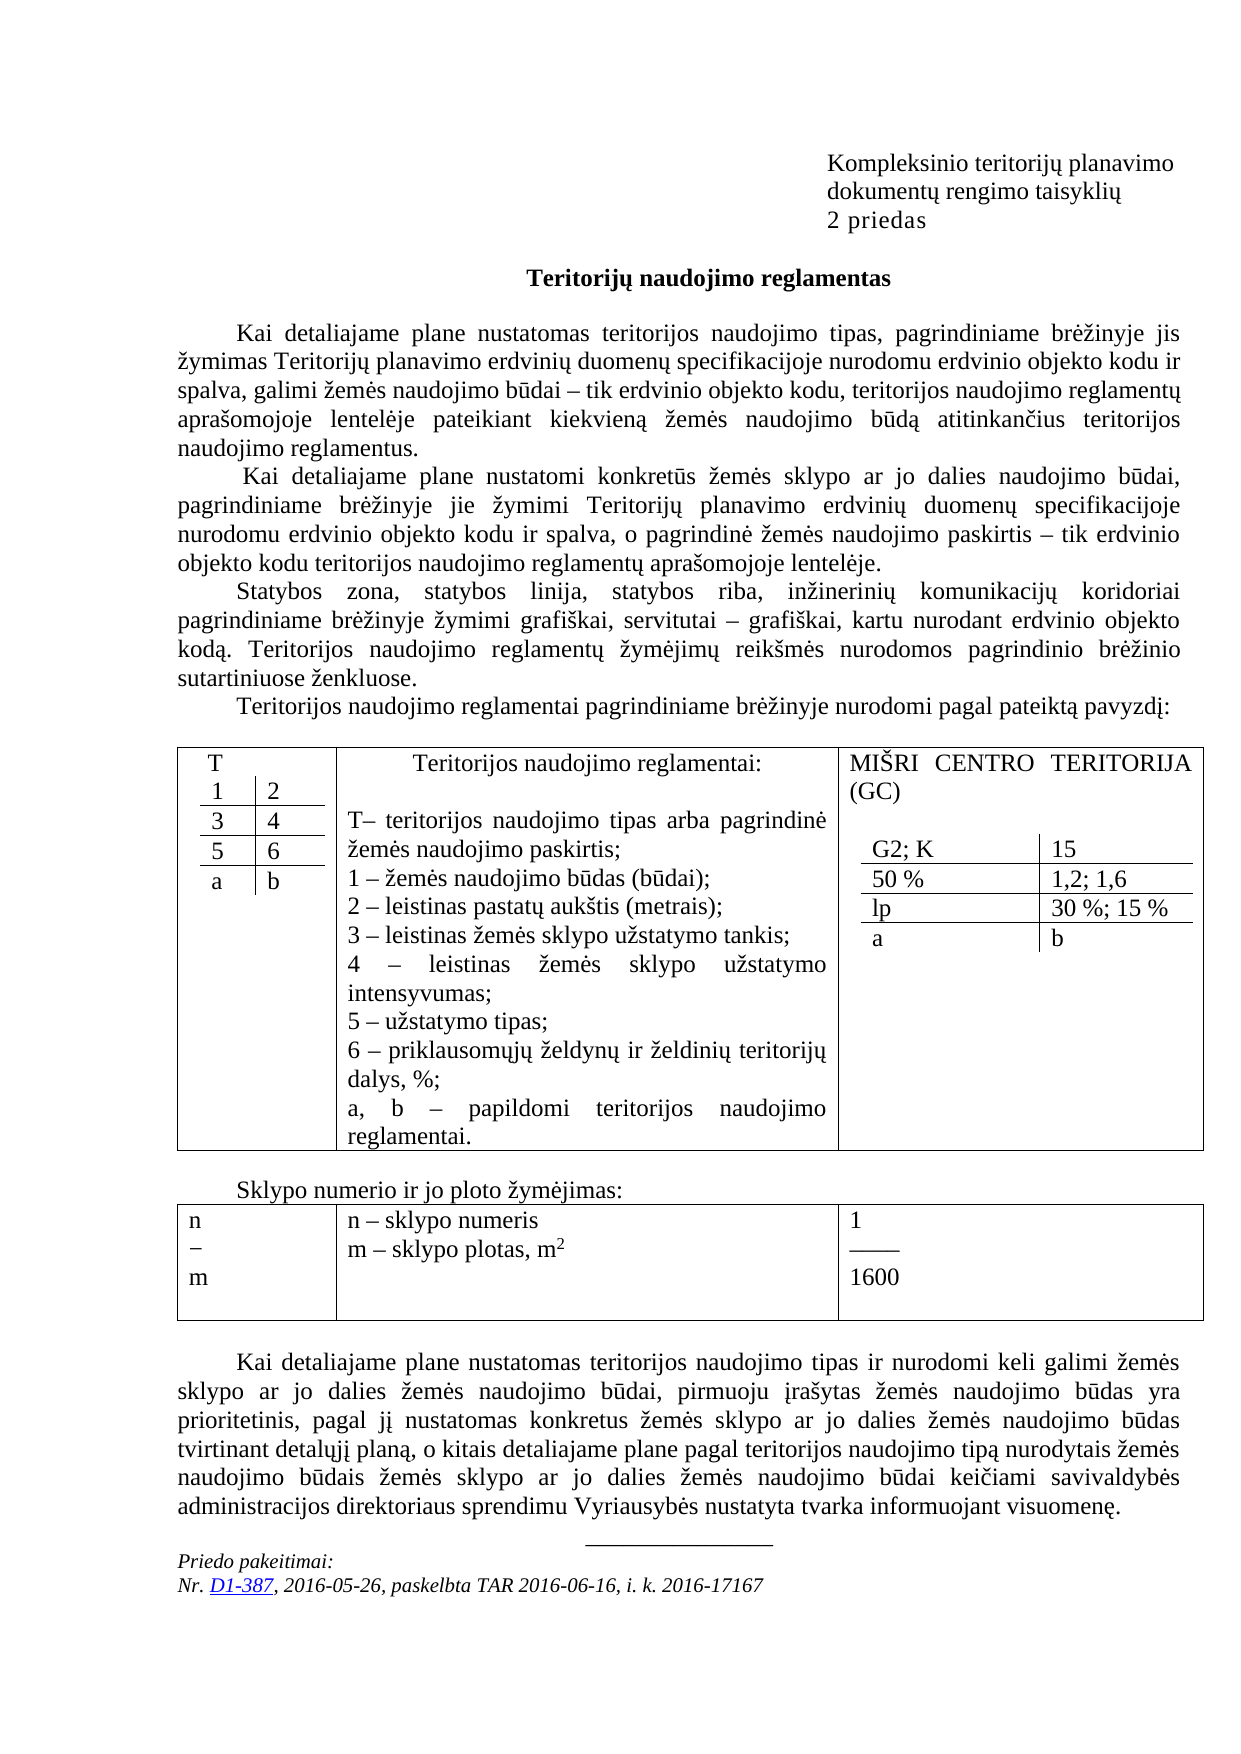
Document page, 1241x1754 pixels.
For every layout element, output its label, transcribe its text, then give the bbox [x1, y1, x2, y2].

text Kai detaliajame plane nustatomas teritorijos naudojimo tipas ir nurodomi keli galimi žemės sklypo ar jo dalies žemės naudojimo būdai, pirmuoju įrašytas žemės naudojimo būdas yra prioritetinis, pagal jį nustatomas konkretus žemės sklypo ar jo dalies žemės naudojimo būdas tvirtinant detalųjį planą, o kitais detaliajame plane pagal teritorijos naudojimo tipą nurodytais žemės naudojimo būdais žemės sklypo ar jo dalies žemės naudojimo būdai keičiami savivaldybės administracijos direktoriaus sprendimu Vyriausybės nustatyta tvarka informuojant visuomenę. [177, 1347, 1181, 1520]
text dokumentų rengimo taisyklių [177, 176, 1181, 205]
table_header Teritorijos naudojimo reglamentai: T– teritorijos naudojimo tipas arba pagrindinė žemės naudojimo paskirtis; 1 – žemės naudojimo būdas (būdai); 2 – leistinas pastatų aukštis (metrais); 3 – leistinas žemės sklypo užstatymo tankis; 4 – leistinas žemės sklypo užstatymo intensyvumas; 5 – užstatymo tipas; 6 – priklausomųjų želdynų ir želdinių teritorijų dalys, %; a, b – papildomi teritorijos naudojimo reglamentai. [337, 748, 838, 1150]
table_cell a [200, 866, 255, 894]
text Sklypo numerio ir jo ploto žymėjimas: [177, 1175, 1181, 1204]
text Statybos zona, statybos linija, statybos riba, inžinerinių komunikacijų koridoriai pagrindiniame brėžinyje žymimi grafiškai, servitutai – grafiškai, kartu nurodant erdvinio objekto kodą. Teritorijos naudojimo reglamentų žymėjimų reikšmės nurodomos pagrindinio brėžinio sutartiniuose ženkluose. [177, 576, 1181, 691]
table_header MIŠRI CENTRO TERITORIJA (GC) [839, 748, 1203, 1150]
table_header 15 [1040, 834, 1192, 863]
text Kompleksinio teritorijų planavimo [177, 148, 1181, 176]
table_cell 4 [256, 806, 325, 835]
table_header 1 [200, 776, 255, 805]
text 2 priedas [827, 205, 1181, 234]
table_cell 1,2; 1,6 [1040, 864, 1192, 892]
table_header T [178, 748, 336, 1150]
text Priedo pakeitimai: [177, 1549, 1181, 1573]
table_cell 3 [200, 806, 255, 835]
text Teritorijos naudojimo reglamentai pagrindiniame brėžinyje nurodomi pagal pateiktą pavyzdį: [177, 691, 1181, 720]
text Teritorijų naudojimo reglamentas [177, 263, 1181, 291]
table_cell b [1040, 923, 1192, 952]
text Kai detaliajame plane nustatomi konkretūs žemės sklypo ar jo dalies naudojimo būdai, pagrindiniame brėžinyje jie žymimi Teritorijų planavimo erdvinių duomenų specifikacijoje nurodomu erdvinio objekto kodu ir spalva, o pagrindinė žemės naudojimo paskirtis – tik erdvinio objekto kodu teritorijos naudojimo reglamentų aprašomojoje lentelėje. [177, 461, 1181, 576]
table_header G2; K [861, 834, 1039, 863]
table_header n − m [178, 1205, 336, 1320]
text Kai detaliajame plane nustatomas teritorijos naudojimo tipas, pagrindiniame brėžinyje jis žymimas Teritorijų planavimo erdvinių duomenų specifikacijoje nurodomu erdvinio objekto kodu ir spalva, galimi žemės naudojimo būdai – tik erdvinio objekto kodu, teritorijos naudojimo reglamentų aprašomojoje lentelėje pateikiant kiekvieną žemės naudojimo būdą atitinkančius teritorijos naudojimo reglamentus. [177, 318, 1181, 461]
table_cell 50 % [861, 864, 1039, 892]
text Nr. D1-387, 2016-05-26, paskelbta TAR 2016-06-16, i. k. 2016-17167 [177, 1573, 1181, 1597]
table_cell 6 [256, 836, 325, 865]
table_header 1 –––– 1600 [839, 1205, 1203, 1320]
table_cell 5 [200, 836, 255, 865]
table_cell lp [861, 894, 1039, 922]
table_cell 30 %; 15 % [1040, 894, 1192, 922]
table_cell b [256, 866, 325, 894]
text _______________ [177, 1520, 1181, 1549]
table_header n – sklypo numeris m – sklypo plotas, m2 [337, 1205, 838, 1320]
table_header 2 [256, 776, 325, 805]
table_cell a [861, 923, 1039, 952]
